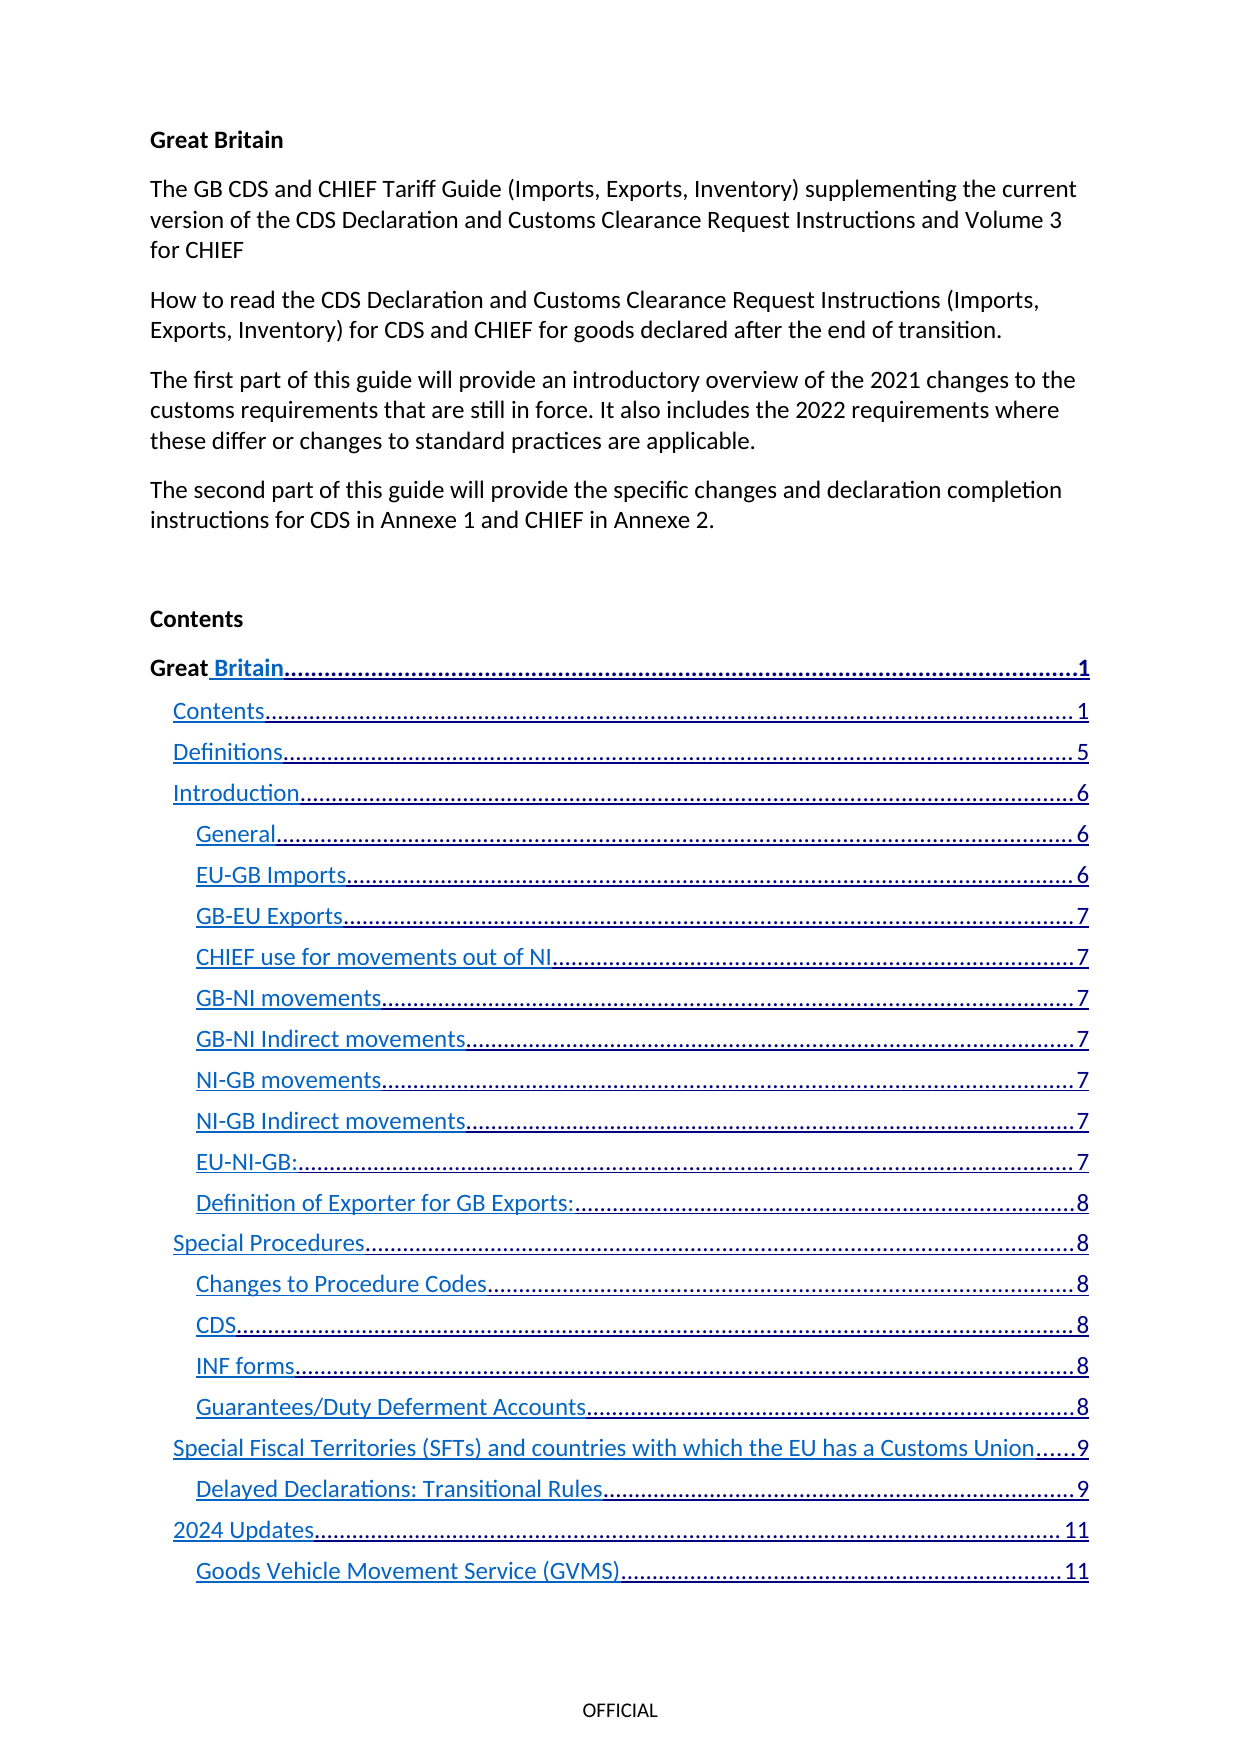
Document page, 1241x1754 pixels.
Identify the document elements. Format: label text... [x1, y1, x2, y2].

text Definitions 5 [173, 736, 1090, 767]
text EU-GB Imports 6 [196, 859, 1090, 890]
subtitle Great Britain [150, 124, 1090, 155]
text NI-GB movements 7 [196, 1064, 1090, 1094]
subtitle Great Britain 1 [150, 652, 1090, 683]
text How to read the CDS Declaration and Customs Clearance Request Instructions (Imports, Exports, Inventory) for CDS and CHIEF for goods declared after the end of transition. [150, 284, 1090, 345]
text General 6 [196, 818, 1090, 849]
text Goods Vehicle Movement Service (GVMS) 11 [196, 1555, 1090, 1586]
text Guarantees/Duty Deferment Accounts 8 [196, 1391, 1090, 1422]
text Definition of Exporter for GB Exports: 8 [196, 1187, 1090, 1217]
text CHIEF use for movements out of NI 7 [196, 941, 1090, 972]
text GB-EU Exports 7 [196, 900, 1090, 931]
text GB-NI movements 7 [196, 982, 1090, 1012]
text The GB CDS and CHIEF Tariff Guide (Imports, Exports, Inventory) supplementing the current version of the CDS Declaration and Customs Clearance Request Instructions and Volume 3 for CHIEF [150, 174, 1090, 265]
text Changes to Procedure Codes 8 [196, 1268, 1090, 1299]
text 2024 Updates 11 [173, 1514, 1090, 1545]
subtitle Contents [150, 603, 1090, 634]
text The first part of this guide will provide an introductory overview of the 2021 changes to the customs requirements that are still in force. It also includes the 2022 requirements where these differ or changes to standard practices are applicable. [150, 364, 1090, 455]
text Special Procedures 8 [173, 1228, 1090, 1258]
text GB-NI Indirect movements 7 [196, 1023, 1090, 1053]
text CDS 8 [196, 1309, 1090, 1340]
text Delayed Declarations: Transitional Rules 9 [196, 1473, 1090, 1504]
text Special Fiscal Territories (SFTs) and countries with which the EU has a Customs Union 9 [173, 1432, 1090, 1463]
text INF forms 8 [196, 1350, 1090, 1381]
text Contents 1 [173, 695, 1090, 726]
text The second part of this guide will provide the specific changes and declaration completion instructions for CDS in Annexe 1 and CHIEF in Annexe 2. [150, 474, 1090, 535]
text EU-NI-GB: 7 [196, 1146, 1090, 1176]
text NI-GB Indirect movements 7 [196, 1105, 1090, 1135]
text Introduction 6 [173, 777, 1090, 808]
